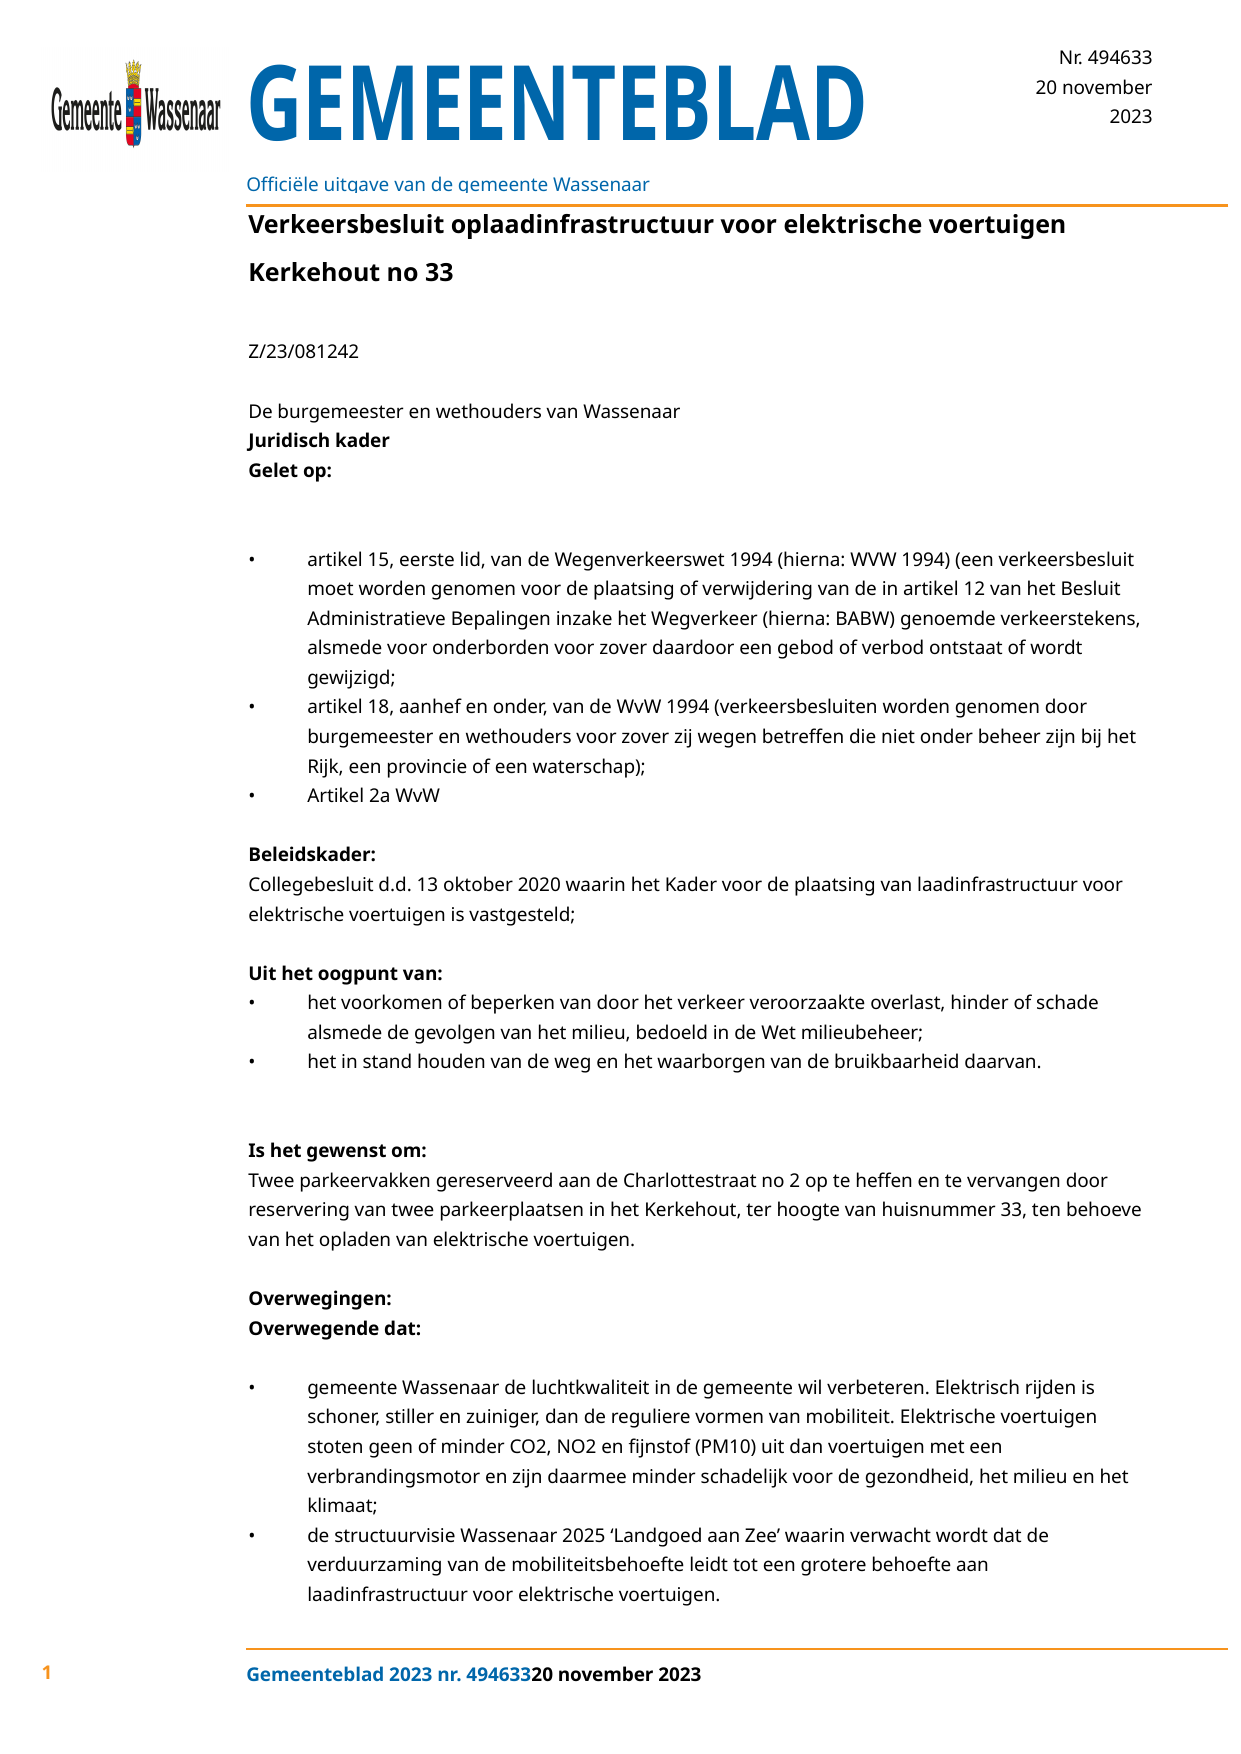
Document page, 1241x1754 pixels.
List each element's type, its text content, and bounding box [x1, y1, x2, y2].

list Artikel 2a WvW [248, 782, 1152, 808]
text Z/23/081242 [248, 339, 1152, 364]
text Is het gewenst om: [248, 1137, 1152, 1163]
text De burgemeester en wethouders van Wassenaar [248, 398, 1152, 423]
text Gelet op: [248, 457, 1152, 483]
list artikel 18, aanhef en onder, van de WvW 1994 (verkeersbesluiten worden genomen door burgemeester en wethouders voor zover zij wegen betreffen die niet onder beheer zijn bij het Rijk, een provincie of een waterschap); [248, 694, 1152, 778]
text Beleidskader: [248, 842, 1152, 867]
text Uit het oogpunt van: [248, 960, 1152, 986]
text Juridisch kader [248, 427, 1152, 453]
list het in stand houden van de weg en het waarborgen van de bruikbaarheid daarvan. [248, 1049, 1152, 1074]
list artikel 15, eerste lid, van de Wegenverkeerswet 1994 (hierna: WVW 1994) (een verkeersbesluit moet worden genomen voor de plaatsing of verwijdering van de in artikel 12 van het Besluit Administratieve Bepalingen inzake het Wegverkeer (hierna: BABW) genoemde verkeerstekens, alsmede voor onderborden voor zover daardoor een gebod of verbod ontstaat of wordt gewijzigd; [248, 546, 1152, 690]
list de structuurvisie Wassenaar 2025 ‘Landgoed aan Zee’ waarin verwacht wordt dat de verduurzaming van de mobiliteitsbehoefte leidt tot een grotere behoefte aan laadinfrastructuur voor elektrische voertuigen. [248, 1522, 1152, 1607]
list gemeente Wassenaar de luchtkwaliteit in de gemeente wil verbeteren. Elektrisch rijden is schoner, stiller en zuiniger, dan de reguliere vormen van mobiliteit. Elektrische voertuigen stoten geen of minder CO2, NO2 en fijnstof (PM10) uit dan voertuigen met een verbrandingsmotor en zijn daarmee minder schadelijk voor de gezondheid, het milieu en het klimaat; [248, 1374, 1152, 1518]
text Overwegingen: [248, 1285, 1152, 1311]
picture [41, 47, 231, 172]
text Collegebesluit d.d. 13 oktober 2020 waarin het Kader voor de plaatsing van laadinfrastructuur voor elektrische voertuigen is vastgesteld; [248, 871, 1152, 926]
text Twee parkeervakken gereserveerd aan de Charlottestraat no 2 op te heffen en te vervangen door reservering van twee parkeerplaatsen in het Kerkehout, ter hoogte van huisnummer 33, ten behoeve van het opladen van elektrische voertuigen. [248, 1167, 1152, 1252]
list het voorkomen of beperken van door het verkeer veroorzaakte overlast, hinder of schade alsmede de gevolgen van het milieu, bedoeld in de Wet milieubeheer; [248, 989, 1152, 1045]
text Verkeersbesluit oplaadinfrastructuur voor elektrische voertuigen Kerkehout no 33 [248, 207, 1152, 288]
text Overwegende dat: [248, 1315, 1152, 1341]
